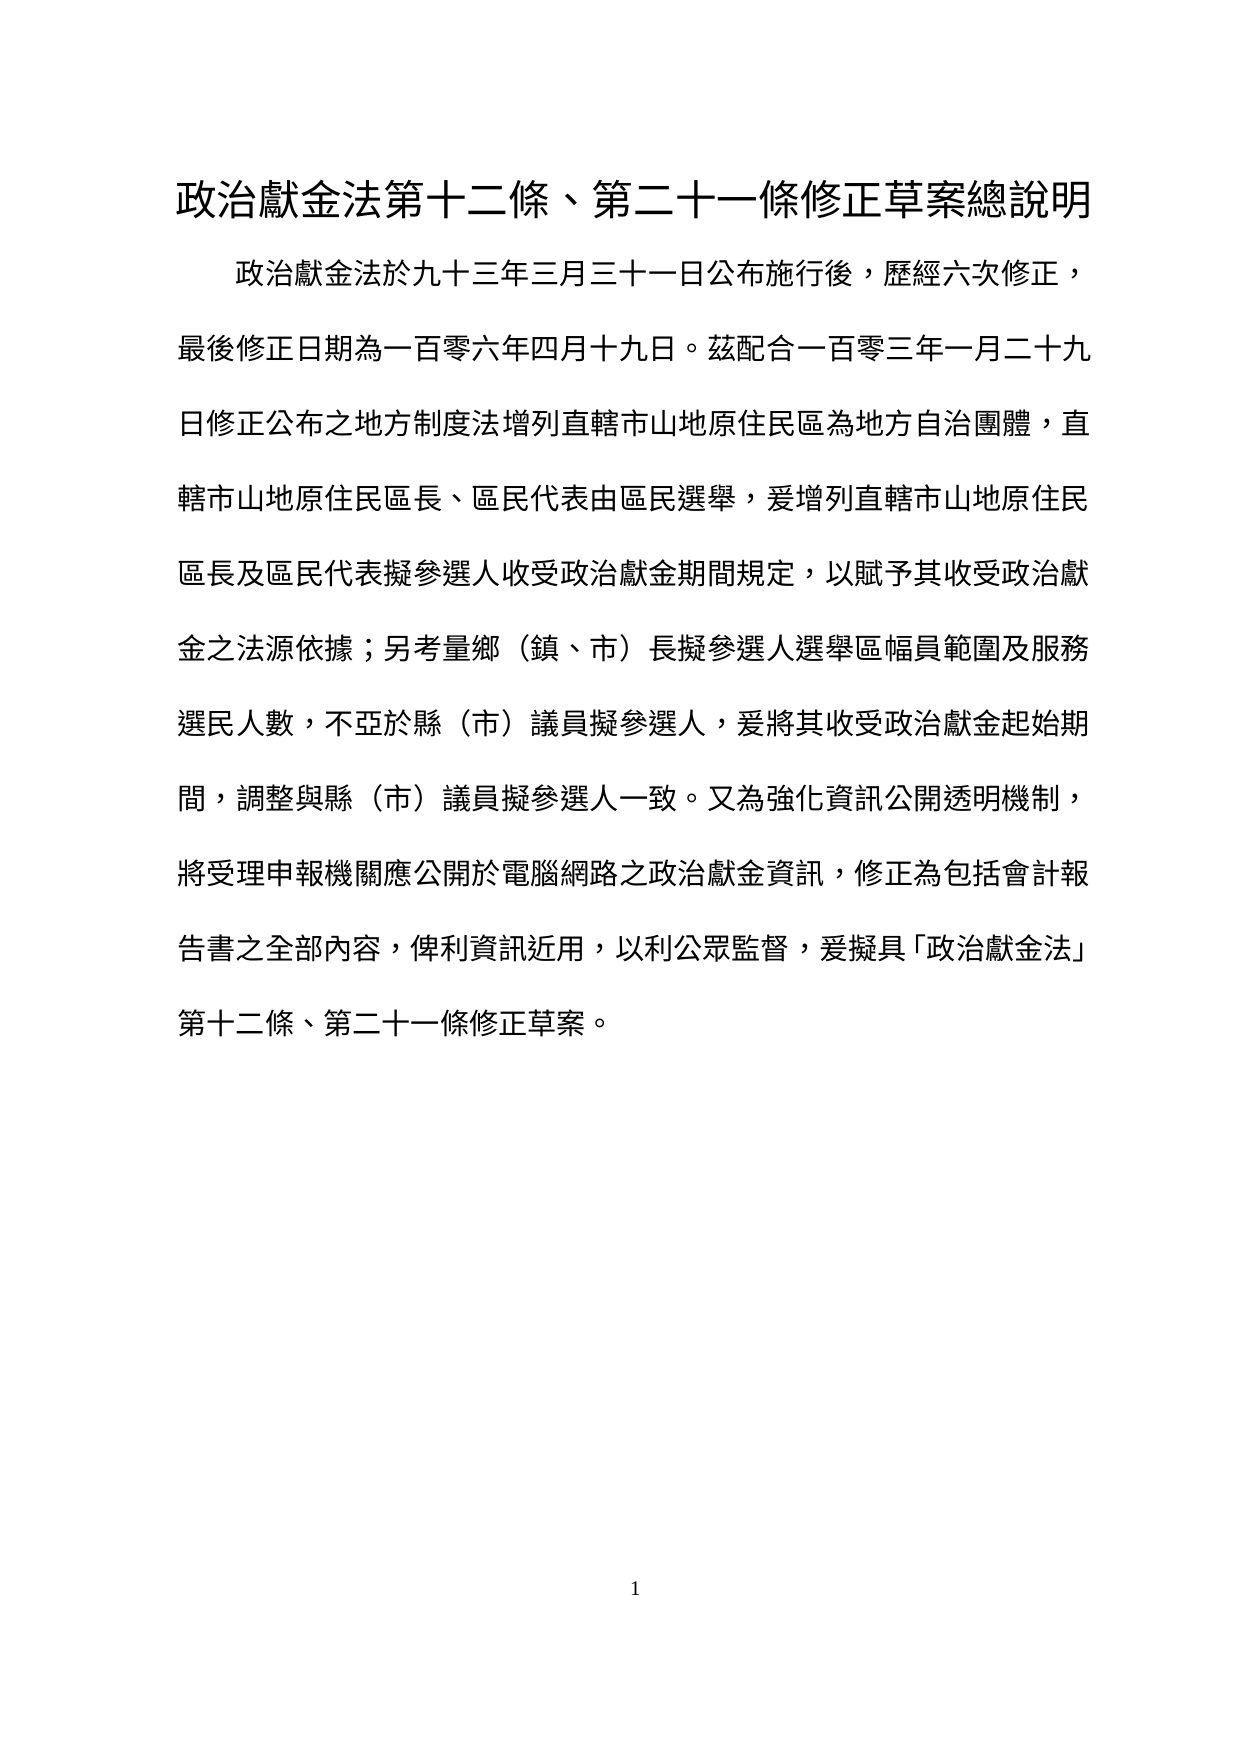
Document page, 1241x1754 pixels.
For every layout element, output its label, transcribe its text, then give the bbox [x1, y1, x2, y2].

text 政治獻金法於九十三年三月三十一日公布施行後，歷經六次修正，最後修正日期為一百零六年四月十九日。茲配合一百零三年一月二十九日修正公布之地方制度法增列直轄市山地原住民區為地方自治團體，直轄市山地原住民區長、區民代表由區民選舉，爰增列直轄市山地原住民區長及區民代表擬參選人收受政治獻金期間規定，以賦予其收受政治獻金之法源依據；另考量鄉（鎮、市）長擬參選人選舉區幅員範圍及服務選民人數，不亞於縣（市）議員擬參選人，爰將其收受政治獻金起始期間，調整與縣（市）議員擬參選人一致。又為強化資訊公開透明機制，將受理申報機關應公開於電腦網路之政治獻金資訊，修正為包括會計報告書之全部內容，俾利資訊近用，以利公眾監督，爰擬具「政治獻金法」第十二條、第二十一條修正草案。 [177, 234, 1092, 1059]
text 政治獻金法第十二條、第二十一條修正草案總說明 [163, 159, 1092, 234]
